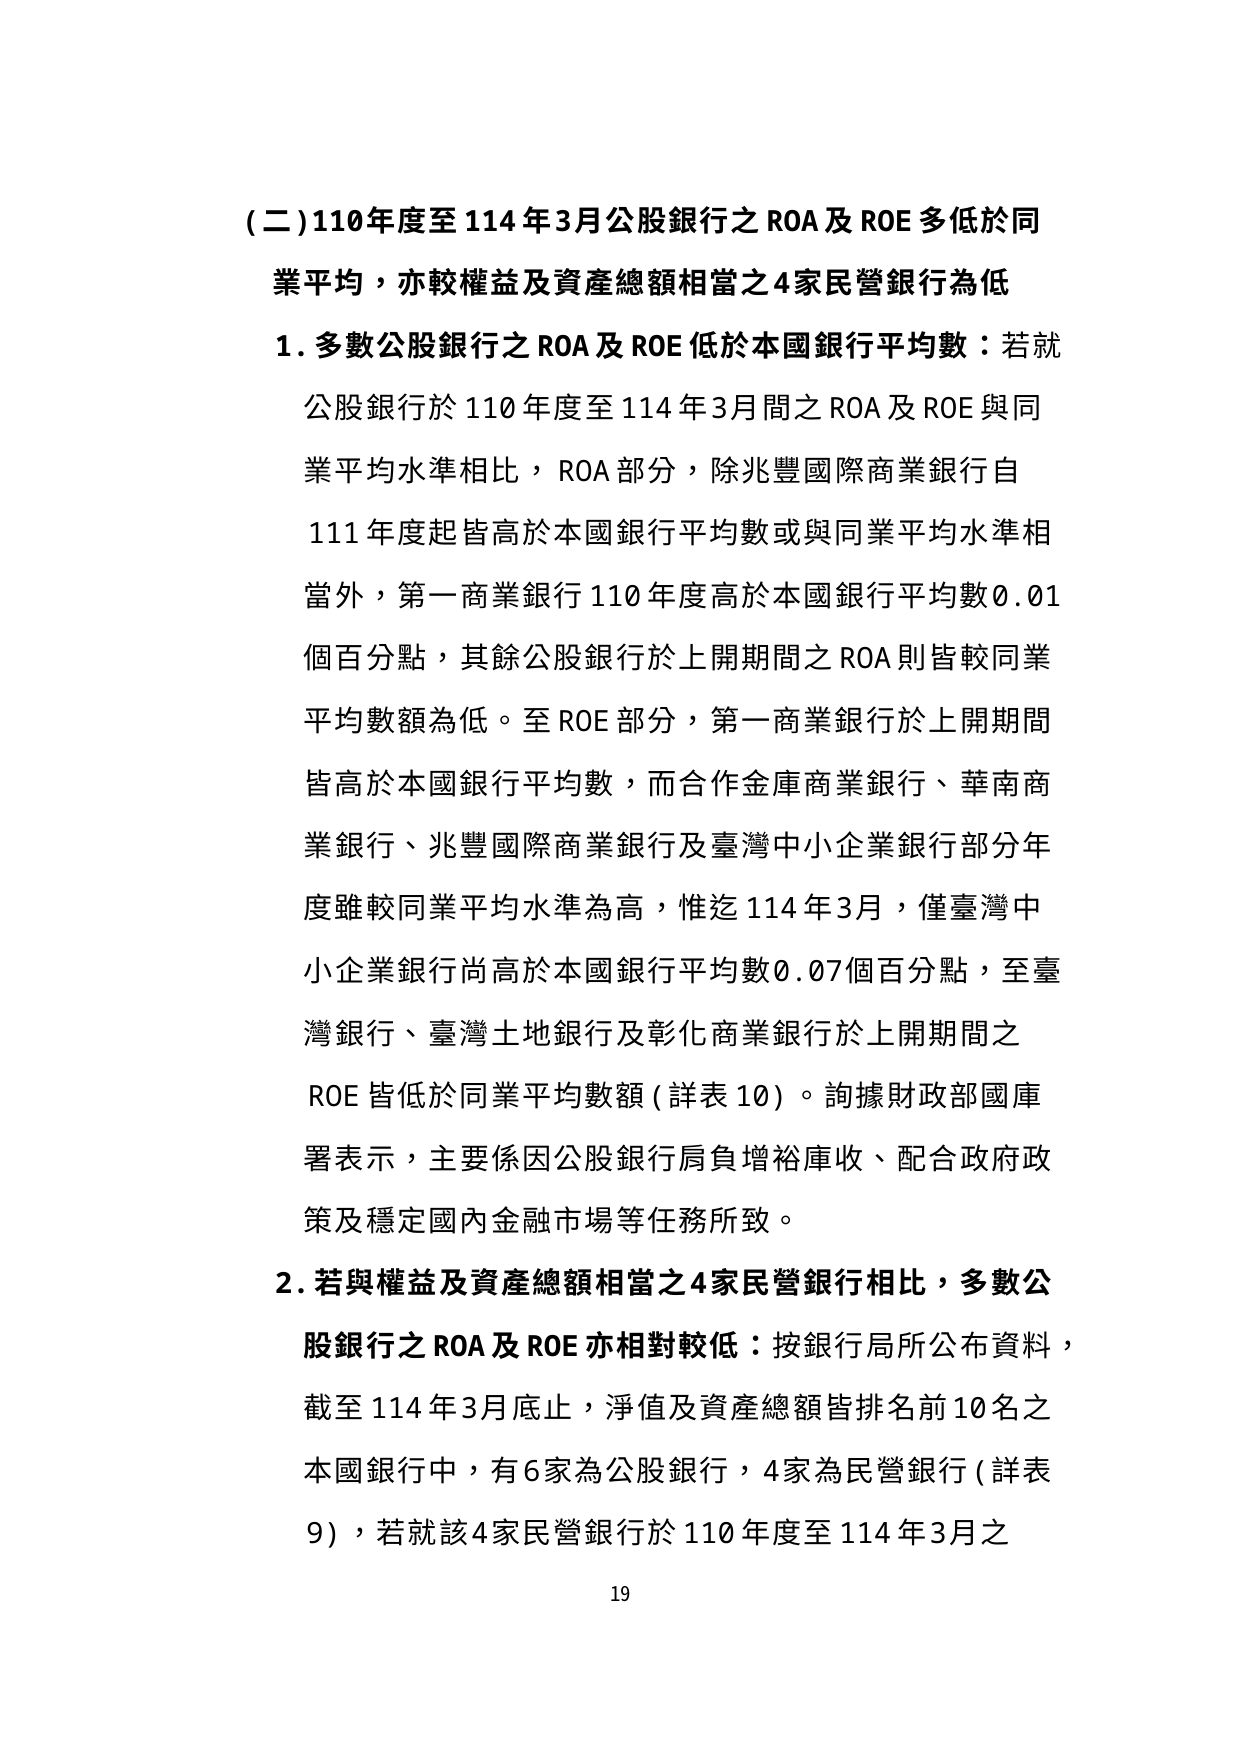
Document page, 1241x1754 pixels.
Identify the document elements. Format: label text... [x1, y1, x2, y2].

text 1.多數公股銀行之ROA及ROE低於本國銀行平均數：若就公股銀行於110年度至114年3月間之ROA及ROE與同業平均水準相比，ROA部分，除兆豐國際商業銀行自111年度起皆高於本國銀行平均數或與同業平均水準相當外，第一商業銀行110年度高於本國銀行平均數0.01個百分點，其餘公股銀行於上開期間之ROA則皆較同業平均數額為低。至ROE部分，第一商業銀行於上開期間皆高於本國銀行平均數，而合作金庫商業銀行、華南商業銀行、兆豐國際商業銀行及臺灣中小企業銀行部分年度雖較同業平均水準為高，惟迄114年3月，僅臺灣中小企業銀行尚高於本國銀行平均數0.07個百分點，至臺灣銀行、臺灣土地銀行及彰化商業銀行於上開期間之ROE皆低於同業平均數額(詳表10)。詢據財政部國庫署表示，主要係因公股銀行肩負增裕庫收、配合政府政策及穩定國內金融市場等任務所致。 [266, 302, 1063, 1240]
text (二)110年度至114年3月公股銀行之ROA及ROE多低於同業平均，亦較權益及資產總額相當之4家民營銀行為低 [236, 177, 1063, 302]
text 2.若與權益及資產總額相當之4家民營銀行相比，多數公股銀行之ROA及ROE亦相對較低：按銀行局所公布資料，截至114年3月底止，淨值及資產總額皆排名前10名之本國銀行中，有6家為公股銀行，4家為民營銀行(詳表9)，若就該4家民營銀行於110年度至114年3月之ROA及ROE分析，僅玉山商業銀行於111及112年度之ROA分別低於本國銀行平均數0.07及0.03個百分點，餘各家民營銀行各年度之ROA及ROE皆較同業平均水準為高，且高於多數公股銀行。復就玉山商業銀行110至113年度之ROA與8家公股銀行比較，該行111年度尚低於第一商業銀行、華南商業銀行、兆豐國際商業銀行及臺灣中小企業銀行，112年度僅低於兆豐國際商業銀行，而ROE部分，僅111年度低於第一商業銀行及臺灣中小企業銀行，迄114年3月，該行之ROA及ROE分別為0.26%及3.89%，皆高於各家公股銀行 (詳表10)。 [266, 1240, 1063, 1552]
